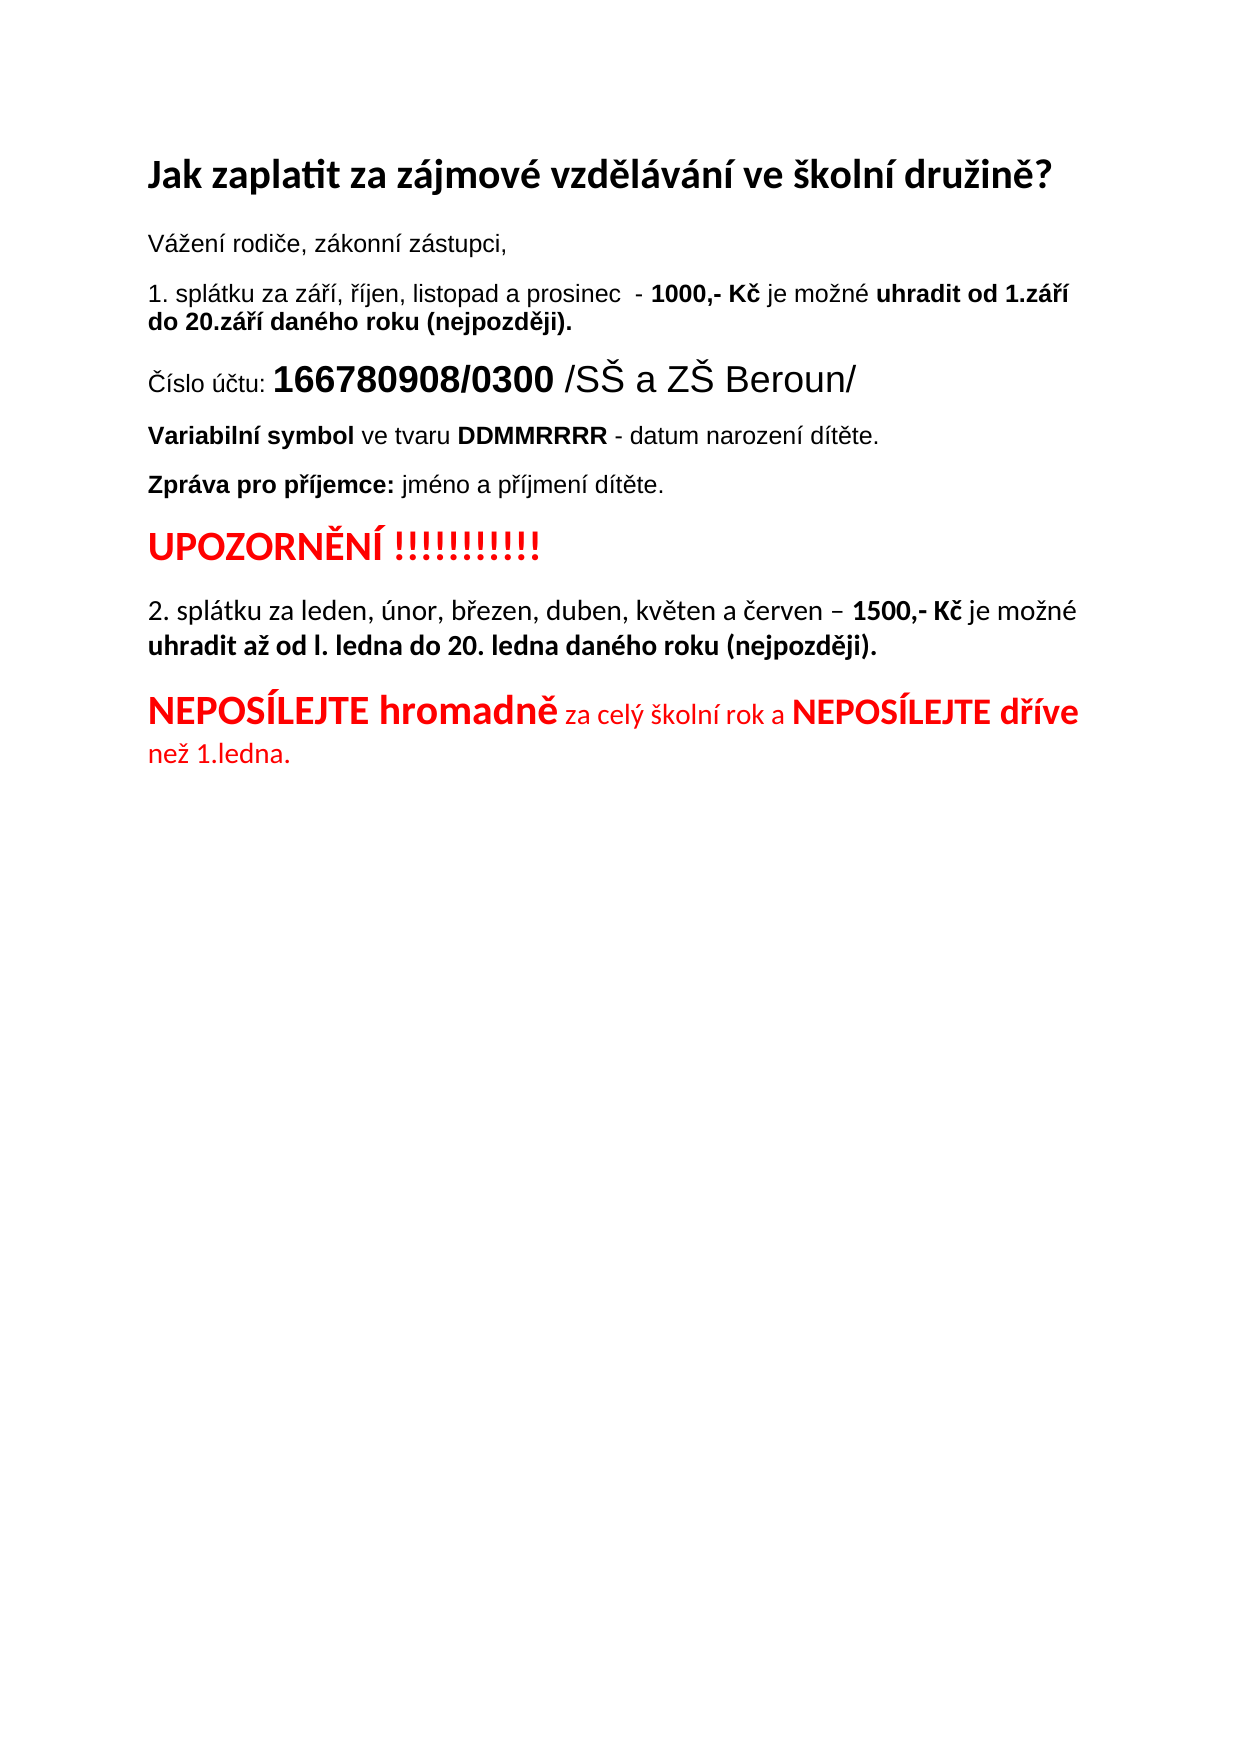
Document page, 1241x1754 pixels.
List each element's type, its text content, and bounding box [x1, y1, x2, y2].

text 2. splátku za leden, únor, březen, duben, květen a červen – 1500,- Kč je možné uhradit až od l. ledna do 20. ledna daného roku (nejpozději). [148, 592, 1093, 663]
text 1. splátku za září, říjen, listopad a prosinec - 1000,- Kč je možné uhradit od 1.září do 20.září daného roku (nejpozději). [148, 279, 1093, 336]
text Jak zaplatit za zájmové vzdělávání ve školní družině? [148, 148, 1093, 198]
text Vážení rodiče, zákonní zástupci, [148, 229, 1093, 258]
text NEPOSÍLEJTE hromadně za celý školní rok a NEPOSÍLEJTE dříve než 1.ledna. [148, 684, 1093, 770]
text Variabilní symbol ve tvaru DDMMRRRR - datum narození dítěte. [148, 421, 1093, 450]
text Číslo účtu: 166780908/0300 /SŠ a ZŠ Beroun/ [148, 357, 1093, 400]
text UPOZORNĚNÍ !!!!!!!!!!! [148, 520, 1093, 571]
text Zpráva pro příjemce: jméno a příjmení dítěte. [148, 471, 1093, 499]
